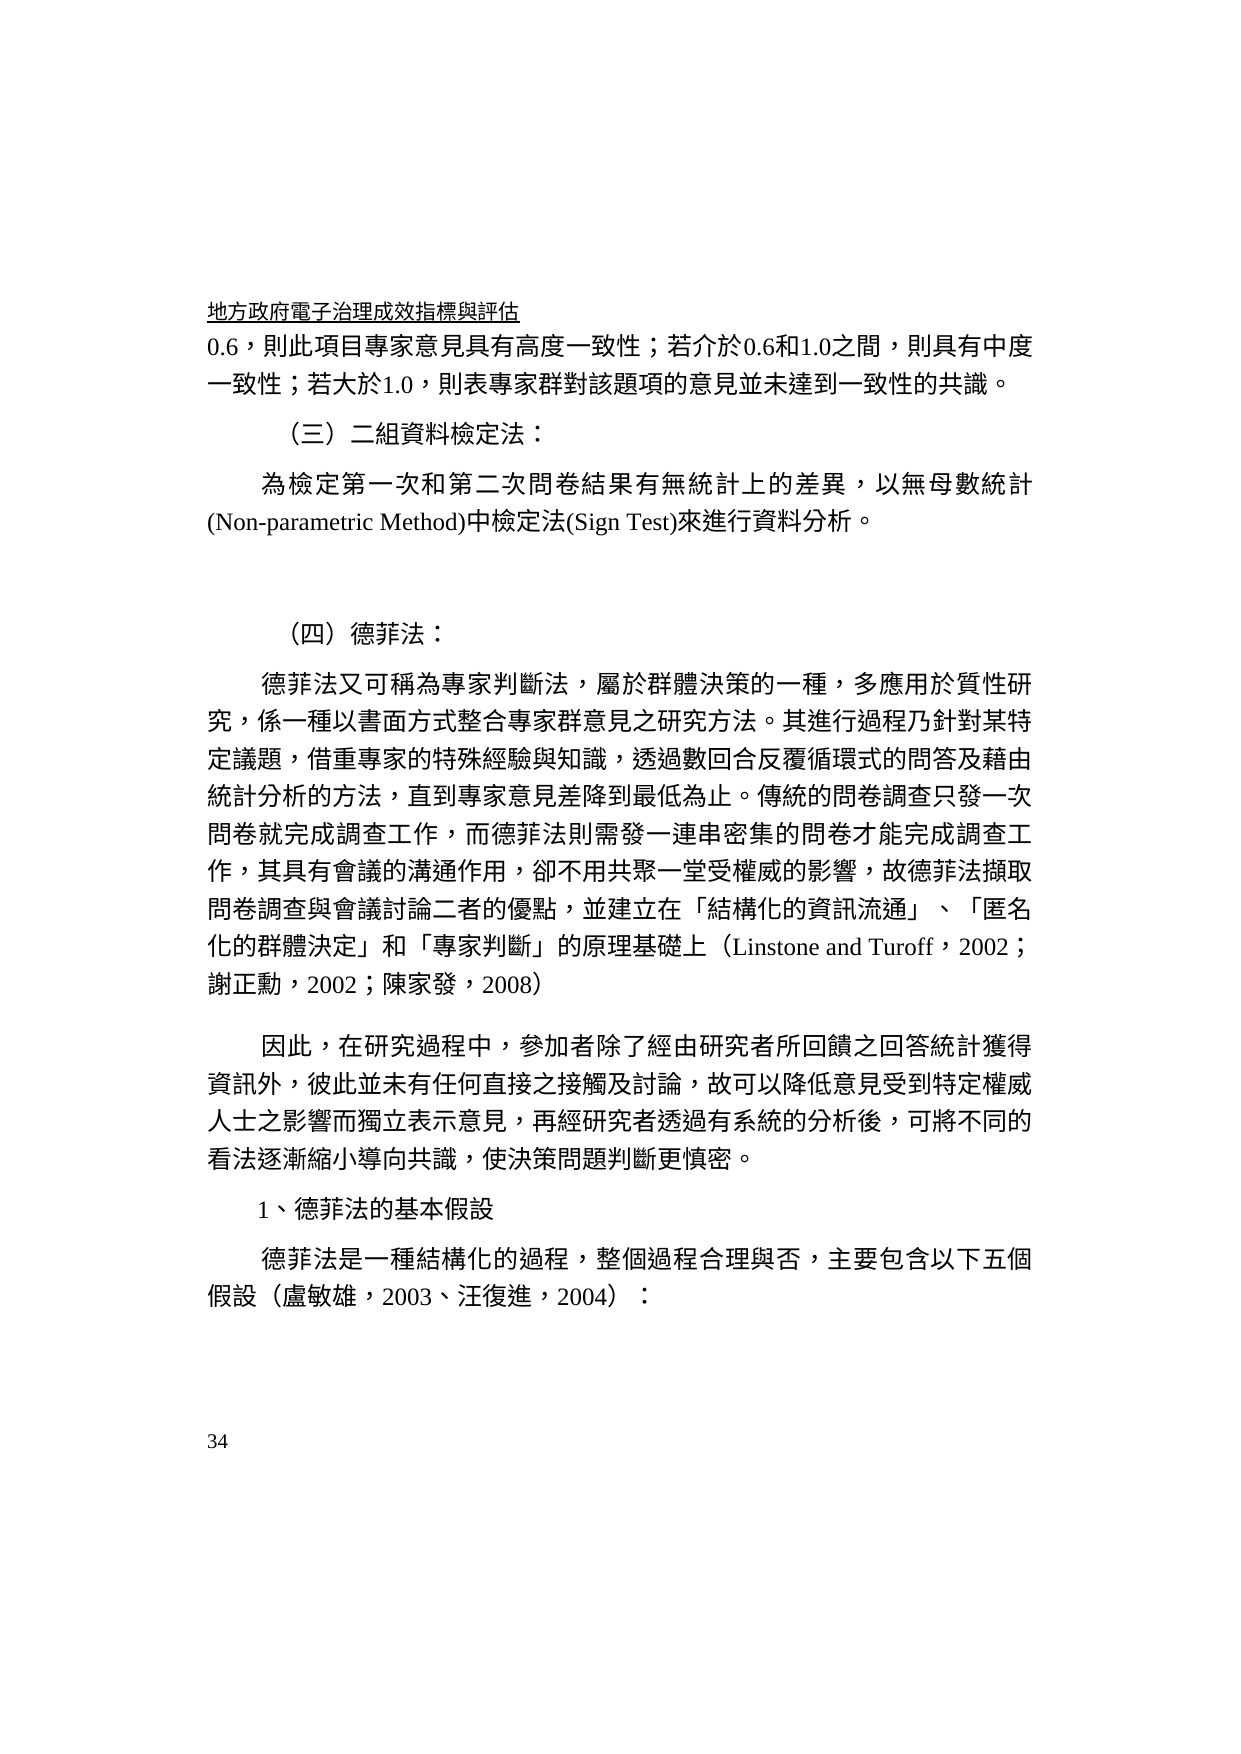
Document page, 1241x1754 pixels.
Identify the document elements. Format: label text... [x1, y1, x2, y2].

subtitle 德菲法： [276, 613, 1033, 651]
text 因此，在研究過程中，參加者除了經由研究者所回饋之回答統計獲得資訊外，彼此並未有任何直接之接觸及討論，故可以降低意見受到特定權威人士之影響而獨立表示意見，再經研究者透過有系統的分析後，可將不同的看法逐漸縮小導向共識，使決策問題判斷更慎密。 [207, 1026, 1033, 1176]
text 德菲法又可稱為專家判斷法，屬於群體決策的一種，多應用於質性研究，係一種以書面方式整合專家群意見之研究方法。其進行過程乃針對某特定議題，借重專家的特殊經驗與知識，透過數回合反覆循環式的問答及藉由統計分析的方法，直到專家意見差降到最低為止。傳統的問卷調查只發一次問卷就完成調查工作，而德菲法則需發一連串密集的問卷才能完成調查工作，其具有會議的溝通作用，卻不用共聚一堂受權威的影響，故德菲法擷取問卷調查與會議討論二者的優點，並建立在「結構化的資訊流通」、「匿名化的群體決定」和「專家判斷」的原理基礎上（Linstone and Turoff，2002；謝正勳，2002；陳家發，2008） [207, 663, 1033, 1001]
text 為檢定第一次和第二次問卷結果有無統計上的差異，以無母數統計(Non-parametric Method)中檢定法(Sign Test)來進行資料分析。 [207, 463, 1033, 538]
text 1、德菲法的基本假設 [257, 1188, 1033, 1226]
subtitle 二組資料檢定法： [276, 413, 1033, 451]
text 德菲法是一種結構化的過程，整個過程合理與否，主要包含以下五個假設（盧敏雄，2003、汪復進，2004）： [207, 1238, 1033, 1313]
text 0.6，則此項目專家意見具有高度一致性；若介於0.6和1.0之間，則具有中度一致性；若大於1.0，則表專家群對該題項的意見並未達到一致性的共識。 [207, 326, 1033, 401]
